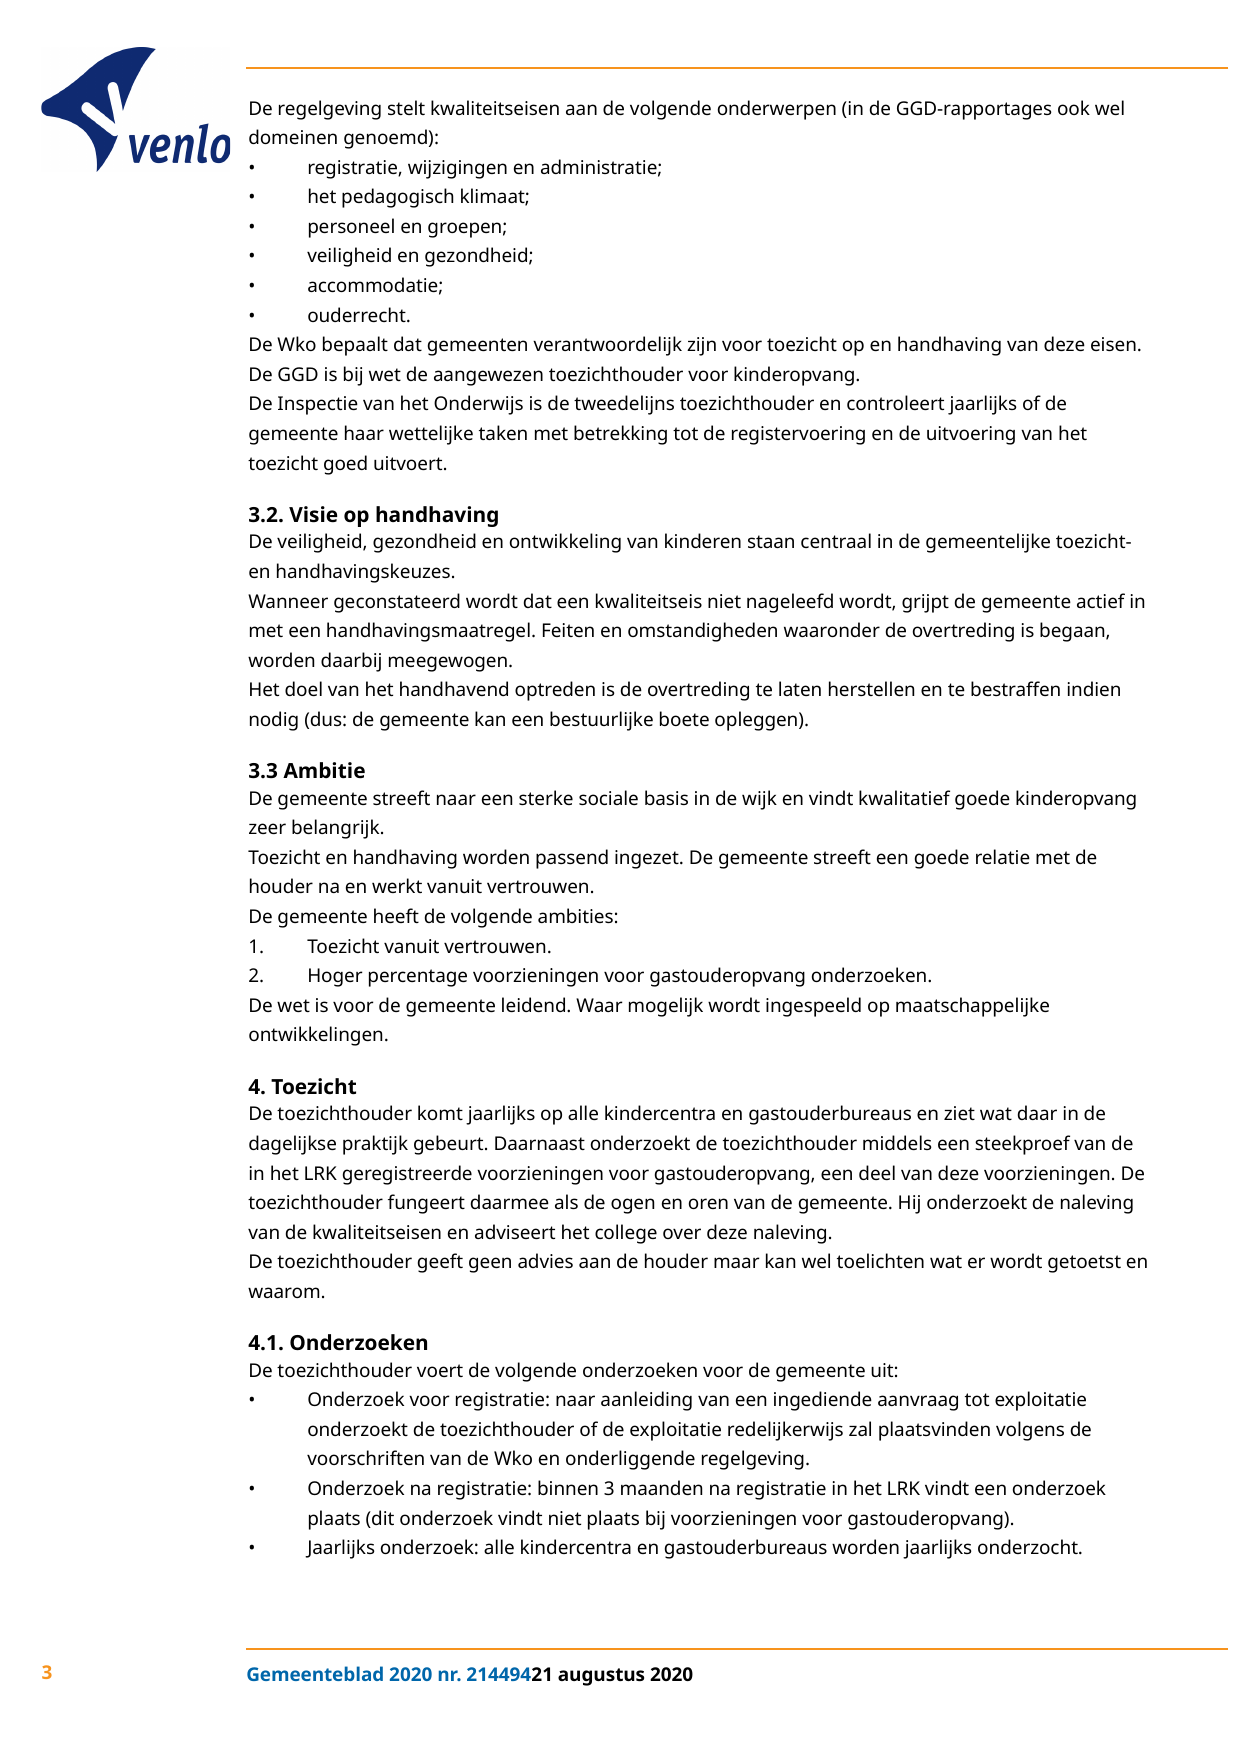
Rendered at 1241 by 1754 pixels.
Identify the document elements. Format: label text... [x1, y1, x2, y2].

text Het doel van het handhavend optreden is de overtreding te laten herstellen en te bestraffen indien nodig (dus: de gemeente kan een bestuurlijke boete opleggen). [248, 677, 1152, 732]
text De veiligheid, gezondheid en ontwikkeling van kinderen staan centraal in de gemeentelijke toezicht- en handhavingskeuzes. [248, 529, 1152, 584]
text 3.3 Ambitie [248, 757, 1152, 785]
text De toezichthouder voert de volgende onderzoeken voor de gemeente uit: [248, 1357, 1152, 1383]
picture [41, 47, 231, 172]
list ouderrecht. [248, 302, 1152, 328]
text De gemeente heeft de volgende ambities: [248, 903, 1152, 929]
text 4. Toezicht [248, 1072, 1152, 1101]
text De gemeente streeft naar een sterke sociale basis in de wijk en vindt kwalitatief goede kinderopvang zeer belangrijk. [248, 785, 1152, 840]
list accommodatie; [248, 272, 1152, 298]
list personeel en groepen; [248, 213, 1152, 239]
list Hoger percentage voorzieningen voor gastouderopvang onderzoeken. [248, 962, 1152, 988]
text Toezicht en handhaving worden passend ingezet. De gemeente streeft een goede relatie met de houder na en werkt vanuit vertrouwen. [248, 844, 1152, 899]
text De Wko bepaalt dat gemeenten verantwoordelijk zijn voor toezicht op en handhaving van deze eisen. De GGD is bij wet de aangewezen toezichthouder voor kinderopvang. [248, 331, 1152, 387]
text 4.1. Onderzoeken [248, 1328, 1152, 1357]
list veiligheid en gezondheid; [248, 243, 1152, 268]
text De Inspectie van het Onderwijs is de tweedelijns toezichthouder en controleert jaarlijks of de gemeente haar wettelijke taken met betrekking tot de registervoering en de uitvoering van het toezicht goed uitvoert. [248, 391, 1152, 476]
text De toezichthouder komt jaarlijks op alle kindercentra en gastouderbureaus en ziet wat daar in de dagelijkse praktijk gebeurt. Daarnaast onderzoekt de toezichthouder middels een steekproef van de in het LRK geregistreerde voorzieningen voor gastouderopvang, een deel van deze voorzieningen. De toezichthouder fungeert daarmee als de ogen en oren van de gemeente. Hij onderzoekt de naleving van de kwaliteitseisen en adviseert het college over deze naleving. [248, 1101, 1152, 1244]
list Toezicht vanuit vertrouwen. [248, 933, 1152, 959]
text Wanneer geconstateerd wordt dat een kwaliteitseis niet nageleefd wordt, grijpt de gemeente actief in met een handhavingsmaatregel. Feiten en omstandigheden waaronder de overtreding is begaan, worden daarbij meegewogen. [248, 588, 1152, 673]
text De toezichthouder geeft geen advies aan de houder maar kan wel toelichten wat er wordt getoetst en waarom. [248, 1248, 1152, 1304]
text De wet is voor de gemeente leidend. Waar mogelijk wordt ingespeeld op maatschappelijke ontwikkelingen. [248, 992, 1152, 1047]
text 3.2. Visie op handhaving [248, 500, 1152, 529]
list Onderzoek voor registratie: naar aanleiding van een ingediende aanvraag tot exploitatie onderzoekt de toezichthouder of de exploitatie redelijkerwijs zal plaatsvinden volgens de voorschriften van de Wko en onderliggende regelgeving. [248, 1386, 1152, 1471]
text De regelgeving stelt kwaliteitseisen aan de volgende onderwerpen (in de GGD-rapportages ook wel domeinen genoemd): [248, 95, 1152, 150]
list registratie, wijzigingen en administratie; [248, 154, 1152, 180]
list Jaarlijks onderzoek: alle kindercentra en gastouderbureaus worden jaarlijks onderzocht. [248, 1534, 1152, 1560]
list het pedagogisch klimaat; [248, 183, 1152, 209]
list Onderzoek na registratie: binnen 3 maanden na registratie in het LRK vindt een onderzoek plaats (dit onderzoek vindt niet plaats bij voorzieningen voor gastouderopvang). [248, 1475, 1152, 1531]
